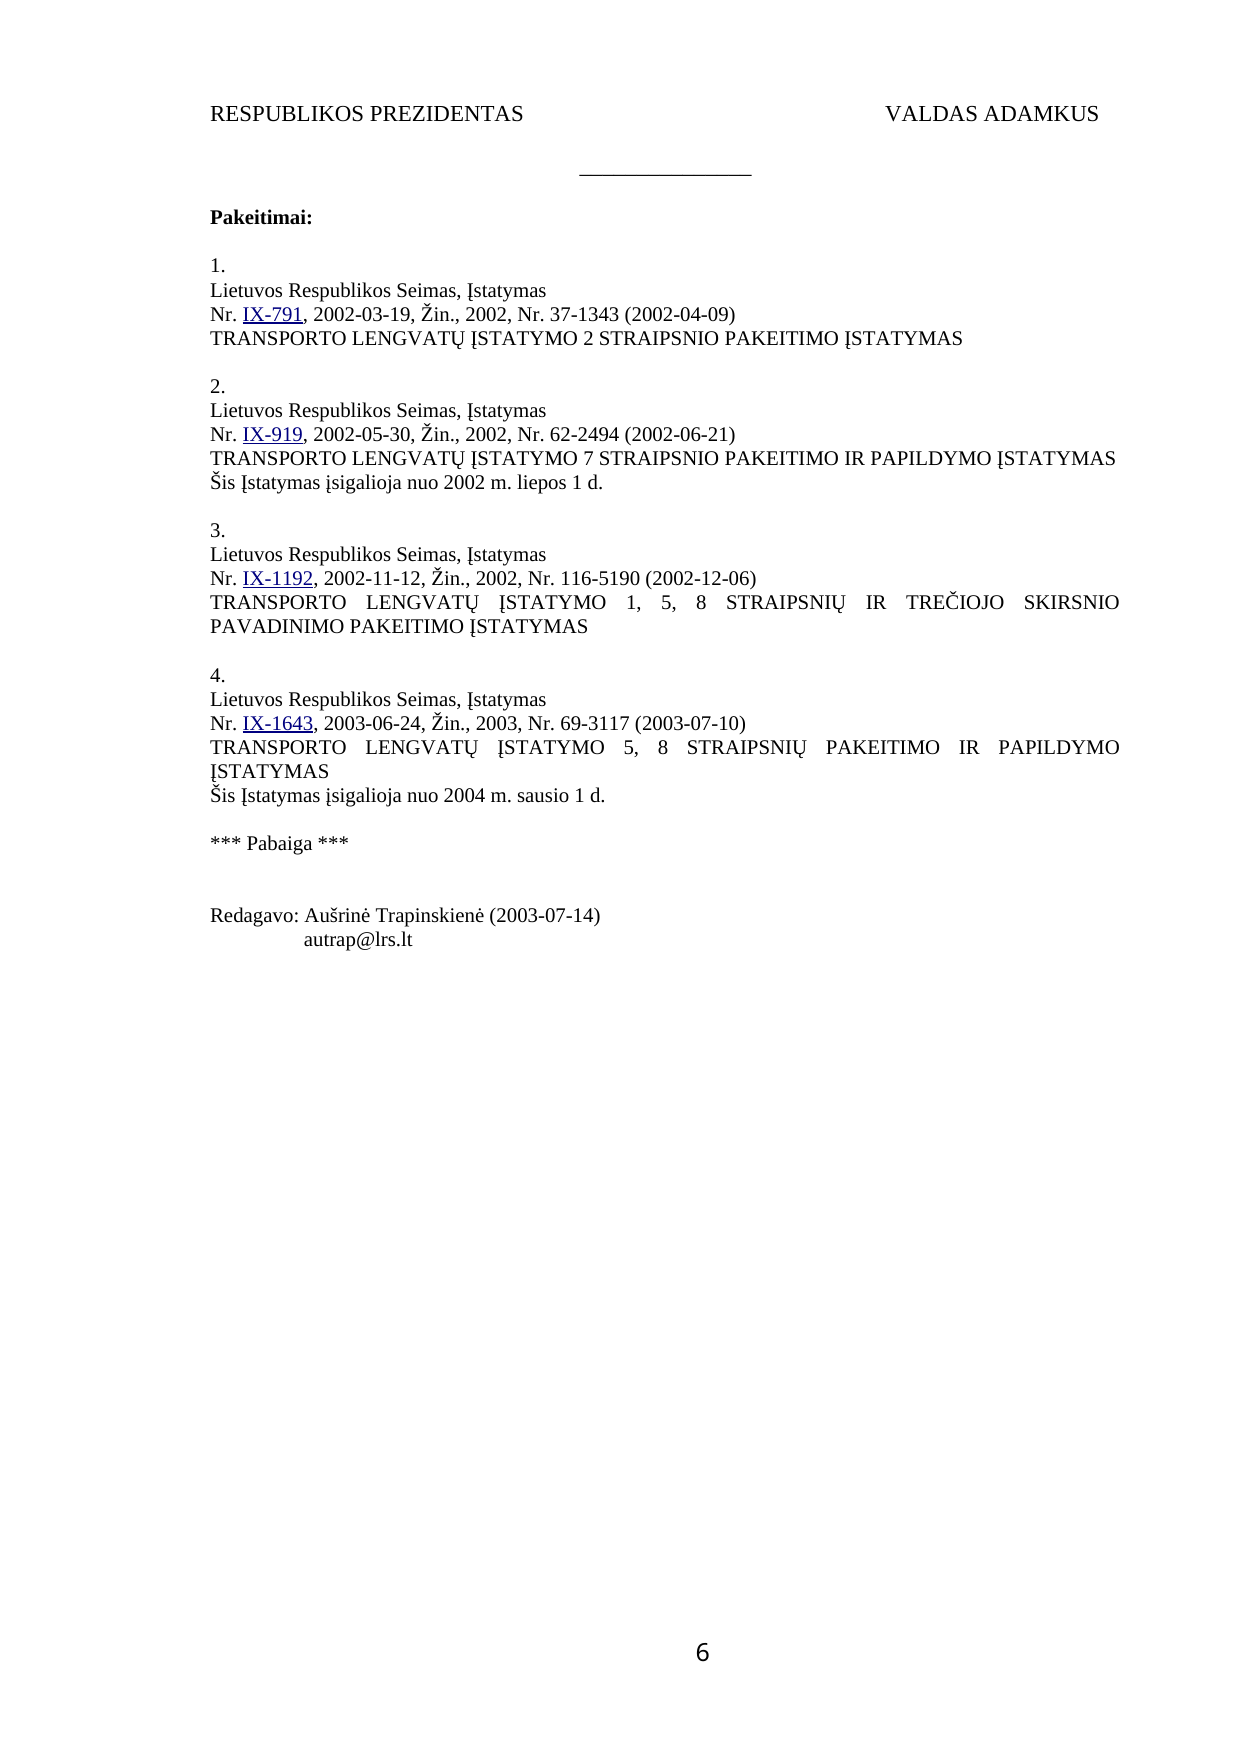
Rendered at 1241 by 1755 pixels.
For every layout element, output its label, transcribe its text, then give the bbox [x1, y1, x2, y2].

text Lietuvos Respublikos Seimas, Įstatymas [210, 542, 1120, 566]
text _______________ [210, 153, 1120, 179]
text Lietuvos Respublikos Seimas, Įstatymas [210, 277, 1120, 302]
text 2. [210, 374, 1120, 398]
text 3. [210, 518, 1120, 542]
text Lietuvos Respublikos Seimas, Įstatymas [210, 687, 1120, 711]
text Nr. IX-1192, 2002-11-12, Žin., 2002, Nr. 116-5190 (2002-12-06) [210, 566, 1120, 590]
text TRANSPORTO LENGVATŲ ĮSTATYMO 1, 5, 8 STRAIPSNIŲ IR TREČIOJO SKIRSNIO PAVADINIMO PAKEITIMO ĮSTATYMAS [210, 590, 1120, 638]
text Lietuvos Respublikos Seimas, Įstatymas [210, 398, 1120, 422]
text Šis Įstatymas įsigalioja nuo 2002 m. liepos 1 d. [210, 470, 1120, 494]
text RESPUBLIKOS PREZIDENTAS VALDAS ADAMKUS [210, 100, 1120, 126]
text *** Pabaiga *** [210, 831, 1120, 855]
text Nr. IX-1643, 2003-06-24, Žin., 2003, Nr. 69-3117 (2003-07-10) [210, 711, 1120, 735]
text TRANSPORTO LENGVATŲ ĮSTATYMO 2 STRAIPSNIO PAKEITIMO ĮSTATYMAS [210, 326, 1120, 350]
text Nr. IX-791, 2002-03-19, Žin., 2002, Nr. 37-1343 (2002-04-09) [210, 302, 1120, 326]
text Nr. IX-919, 2002-05-30, Žin., 2002, Nr. 62-2494 (2002-06-21) [210, 422, 1120, 446]
text Pakeitimai: [210, 205, 1120, 229]
text 1. [210, 253, 1120, 277]
text 4. [210, 662, 1120, 687]
text autrap@lrs.lt [210, 927, 1120, 951]
text Redagavo: Aušrinė Trapinskienė (2003-07-14) [210, 903, 1120, 927]
text TRANSPORTO LENGVATŲ ĮSTATYMO 7 STRAIPSNIO PAKEITIMO IR PAPILDYMO ĮSTATYMAS [210, 446, 1120, 470]
text Šis Įstatymas įsigalioja nuo 2004 m. sausio 1 d. [210, 783, 1120, 807]
text TRANSPORTO LENGVATŲ ĮSTATYMO 5, 8 STRAIPSNIŲ PAKEITIMO IR PAPILDYMO ĮSTATYMAS [210, 735, 1120, 783]
